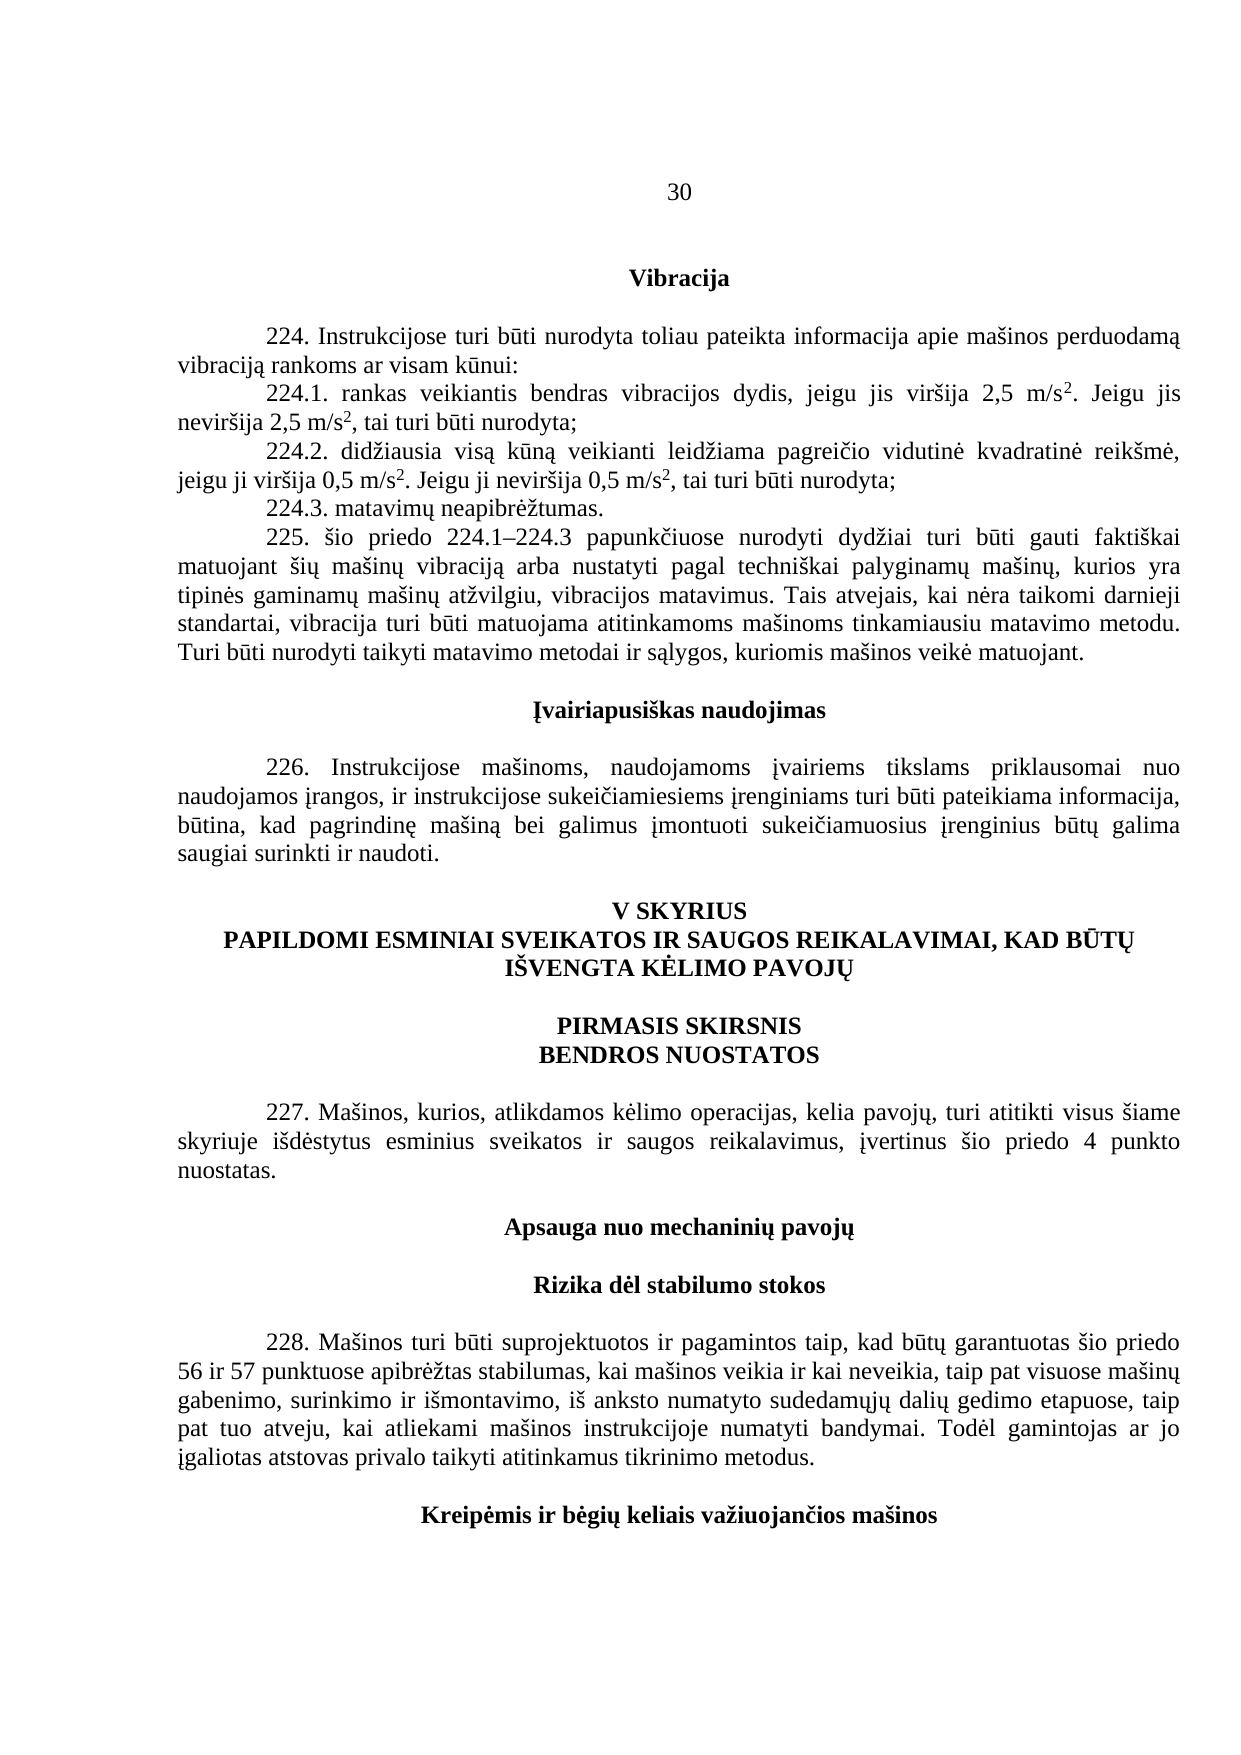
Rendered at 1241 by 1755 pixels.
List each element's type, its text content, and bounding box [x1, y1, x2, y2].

text Įvairiapusiškas naudojimas [177, 695, 1181, 723]
text BENDROS NUOSTATOS [177, 1040, 1181, 1068]
text 226. Instrukcijose mašinoms, naudojamoms įvairiems tikslams priklausomai nuo naudojamos įrangos, ir instrukcijose sukeičiamiesiems įrenginiams turi būti pateikiama informacija, būtina, kad pagrindinę mašiną bei galimus įmontuoti sukeičiamuosius įrenginius būtų galima saugiai surinkti ir naudoti. [177, 752, 1181, 867]
text Apsauga nuo mechaninių pavojų [177, 1212, 1181, 1241]
text 224.1. rankas veikiantis bendras vibracijos dydis, jeigu jis viršija 2,5 m/s2. Jeigu jis neviršija 2,5 m/s2, tai turi būti nurodyta; [177, 378, 1181, 436]
text 228. Mašinos turi būti suprojektuotos ir pagamintos taip, kad būtų garantuotas šio priedo 56 ir 57 punktuose apibrėžtas stabilumas, kai mašinos veikia ir kai neveikia, taip pat visuose mašinų gabenimo, surinkimo ir išmontavimo, iš anksto numatyto sudedamųjų dalių gedimo etapuose, taip pat tuo atveju, kai atliekami mašinos instrukcijoje numatyti bandymai. Todėl gamintojas ar jo įgaliotas atstovas privalo taikyti atitinkamus tikrinimo metodus. [177, 1327, 1181, 1471]
text Vibracija [177, 263, 1181, 292]
text PAPILDOMI ESMINIAI SVEIKATOS IR SAUGOS REIKALAVIMAI, KAD BŪTŲ IŠVENGTA KĖLIMO PAVOJŲ [177, 925, 1181, 982]
text PIRMASIS SKIRSNIS [177, 1011, 1181, 1040]
text 224.3. matavimų neapibrėžtumas. [177, 493, 1181, 522]
text 225. šio priedo 224.1–224.3 papunkčiuose nurodyti dydžiai turi būti gauti faktiškai matuojant šių mašinų vibraciją arba nustatyti pagal techniškai palyginamų mašinų, kurios yra tipinės gaminamų mašinų atžvilgiu, vibracijos matavimus. Tais atvejais, kai nėra taikomi darnieji standartai, vibracija turi būti matuojama atitinkamoms mašinoms tinkamiausiu matavimo metodu. Turi būti nurodyti taikyti matavimo metodai ir sąlygos, kuriomis mašinos veikė matuojant. [177, 522, 1181, 666]
text Kreipėmis ir bėgių keliais važiuojančios mašinos [177, 1500, 1181, 1528]
text 224. Instrukcijose turi būti nurodyta toliau pateikta informacija apie mašinos perduodamą vibraciją rankoms ar visam kūnui: [177, 321, 1181, 378]
text Rizika dėl stabilumo stokos [177, 1270, 1181, 1298]
text 227. Mašinos, kurios, atlikdamos kėlimo operacijas, kelia pavojų, turi atitikti visus šiame skyriuje išdėstytus esminius sveikatos ir saugos reikalavimus, įvertinus šio priedo 4 punkto nuostatas. [177, 1097, 1181, 1183]
text V SKYRIUS [177, 896, 1181, 925]
text 224.2. didžiausia visą kūną veikianti leidžiama pagreičio vidutinė kvadratinė reikšmė, jeigu ji viršija 0,5 m/s2. Jeigu ji neviršija 0,5 m/s2, tai turi būti nurodyta; [177, 436, 1181, 493]
